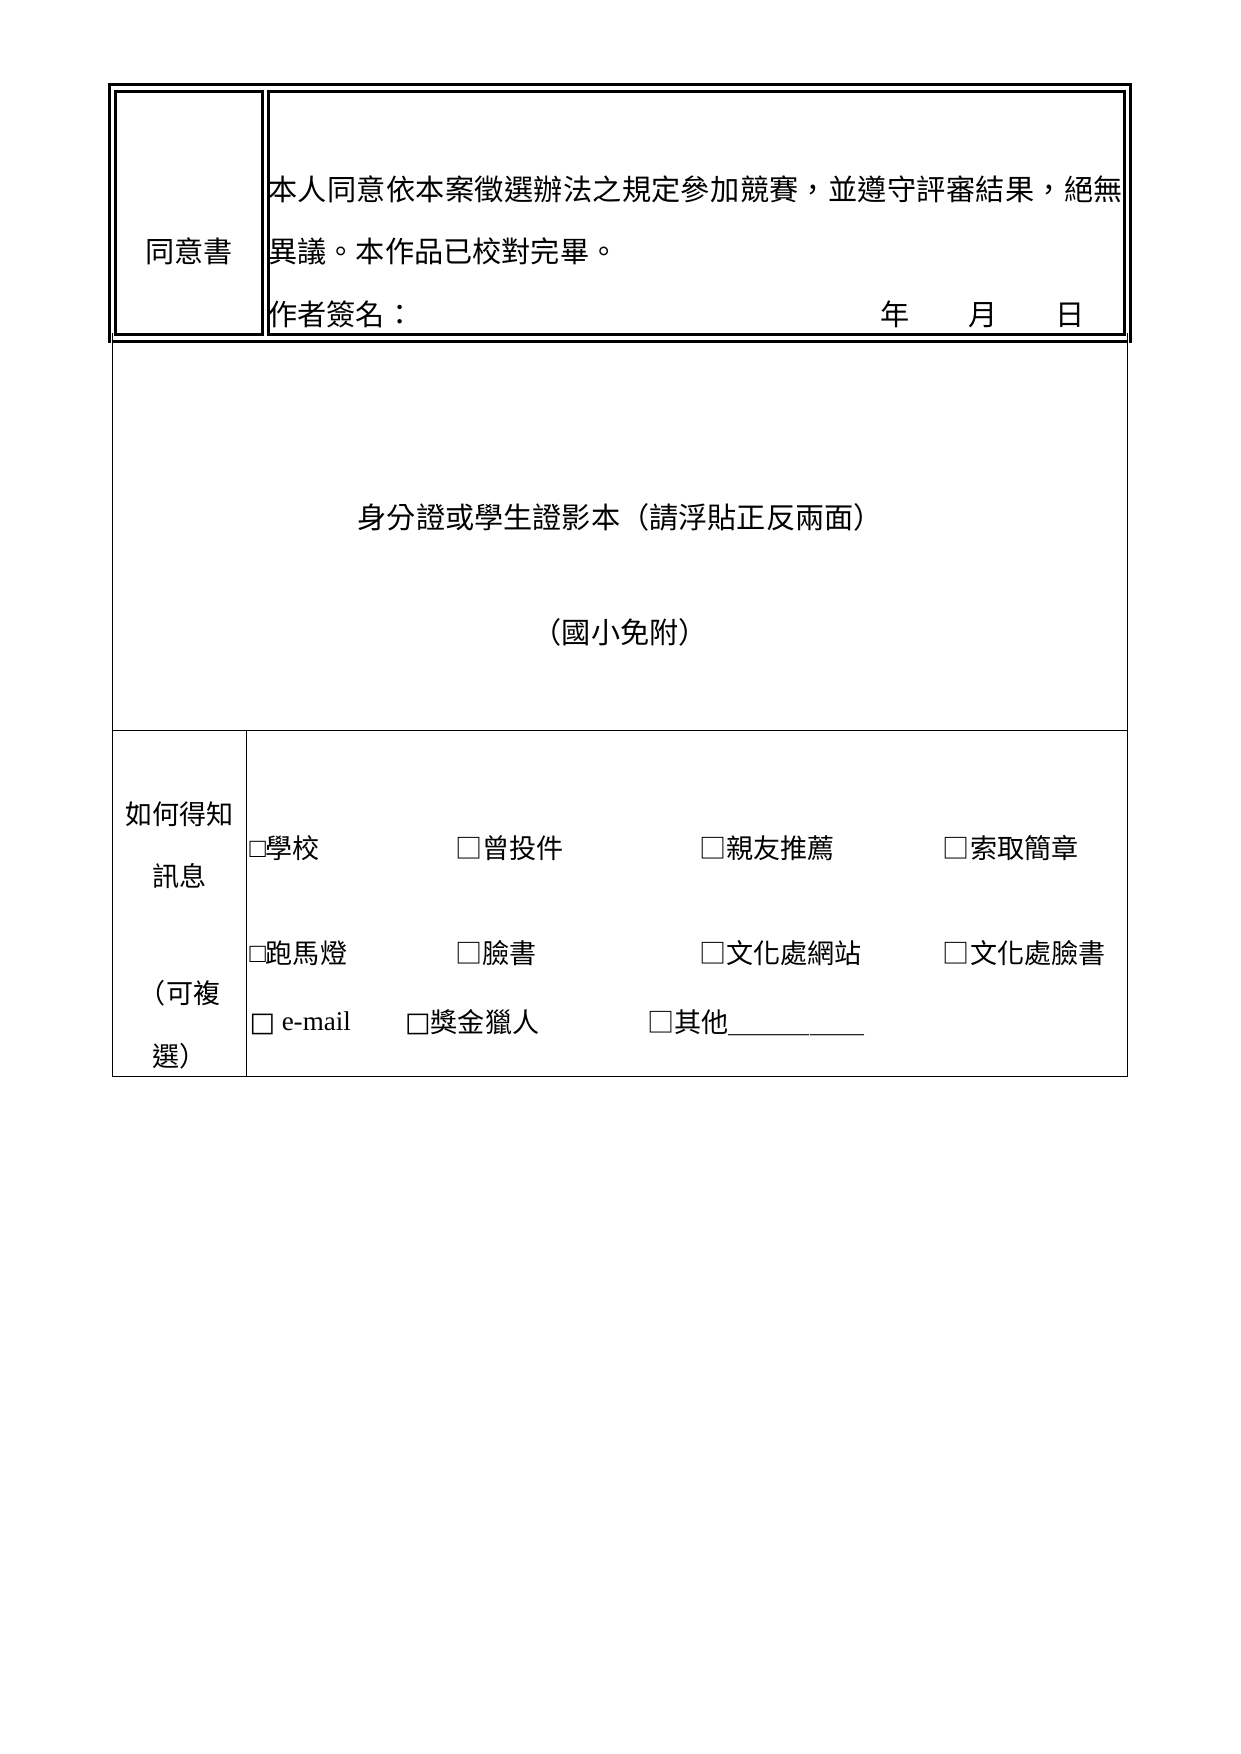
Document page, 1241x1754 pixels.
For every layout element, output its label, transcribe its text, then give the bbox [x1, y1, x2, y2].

table_cell 本人同意依本案徵選辦法之規定參加競賽，並遵守評審結果，絕無異議。本作品已校對完畢。 作者簽名： 年 月 日 [265, 86, 1128, 333]
table_cell 如何得知訊息 （可複選） [113, 731, 246, 1076]
table_cell 同意書 [112, 86, 265, 333]
table_cell □學校 □曾投件 □親友推薦 □索取簡章 □跑馬燈 □臉書 □文化處網站 □文化處臉書 □ e-mail □獎金獵人 □其他＿＿＿＿＿ [247, 731, 1127, 1076]
table_cell 身分證或學生證影本（請浮貼正反兩面） （國小免附） [113, 343, 1127, 730]
table_cell [113, 333, 1127, 340]
